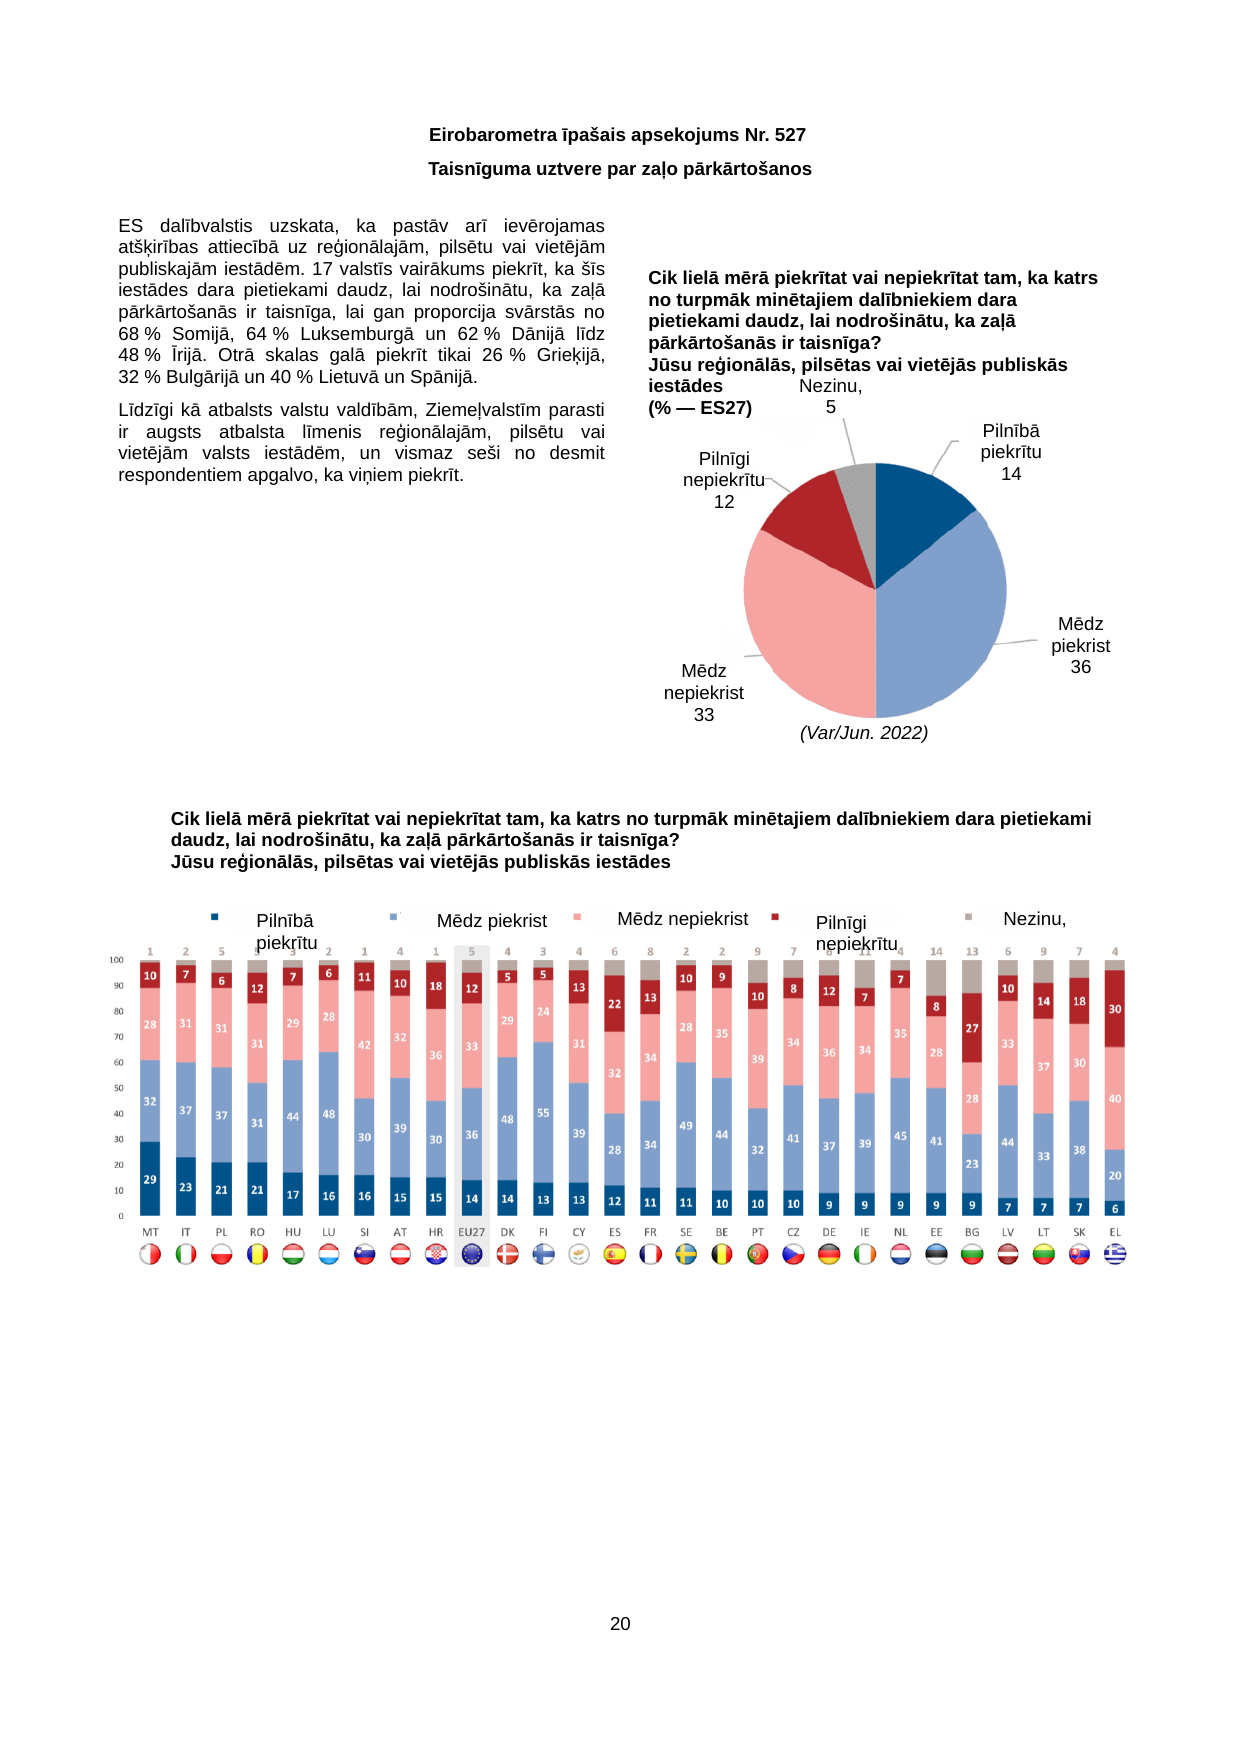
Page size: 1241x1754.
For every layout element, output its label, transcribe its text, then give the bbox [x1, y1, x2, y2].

picture [103, 907, 1130, 1267]
picture [719, 418, 1041, 719]
text Līdzīgi kā atbalsts valstu valdībām, Ziemeļvalstīm parasti ir augsts atbalsta līmenis reģionālajām, pilsētu vai vietējām valsts iestādēm, un vismaz seši no desmit respondentiem apgalvo, ka viņiem piekrīt. [118, 399, 605, 485]
text ES dalībvalstis uzskata, ka pastāv arī ievērojamas atšķirības attiecībā uz reģionālajām, pilsētu vai vietējām publiskajām iestādēm. 17 valstīs vairākums piekrīt, ka šīs iestādes dara pietiekami daudz, lai nodrošinātu, ka zaļā pārkārtošanās ir taisnīga, lai gan proporcija svārstās no 68 % Somijā, 64 % Luksemburgā un 62 % Dānijā līdz 48 % Īrijā. Otrā skalas galā piekrīt tikai 26 % Grieķijā, 32 % Bulgārijā un 40 % Lietuvā un Spānijā. [118, 214, 605, 387]
